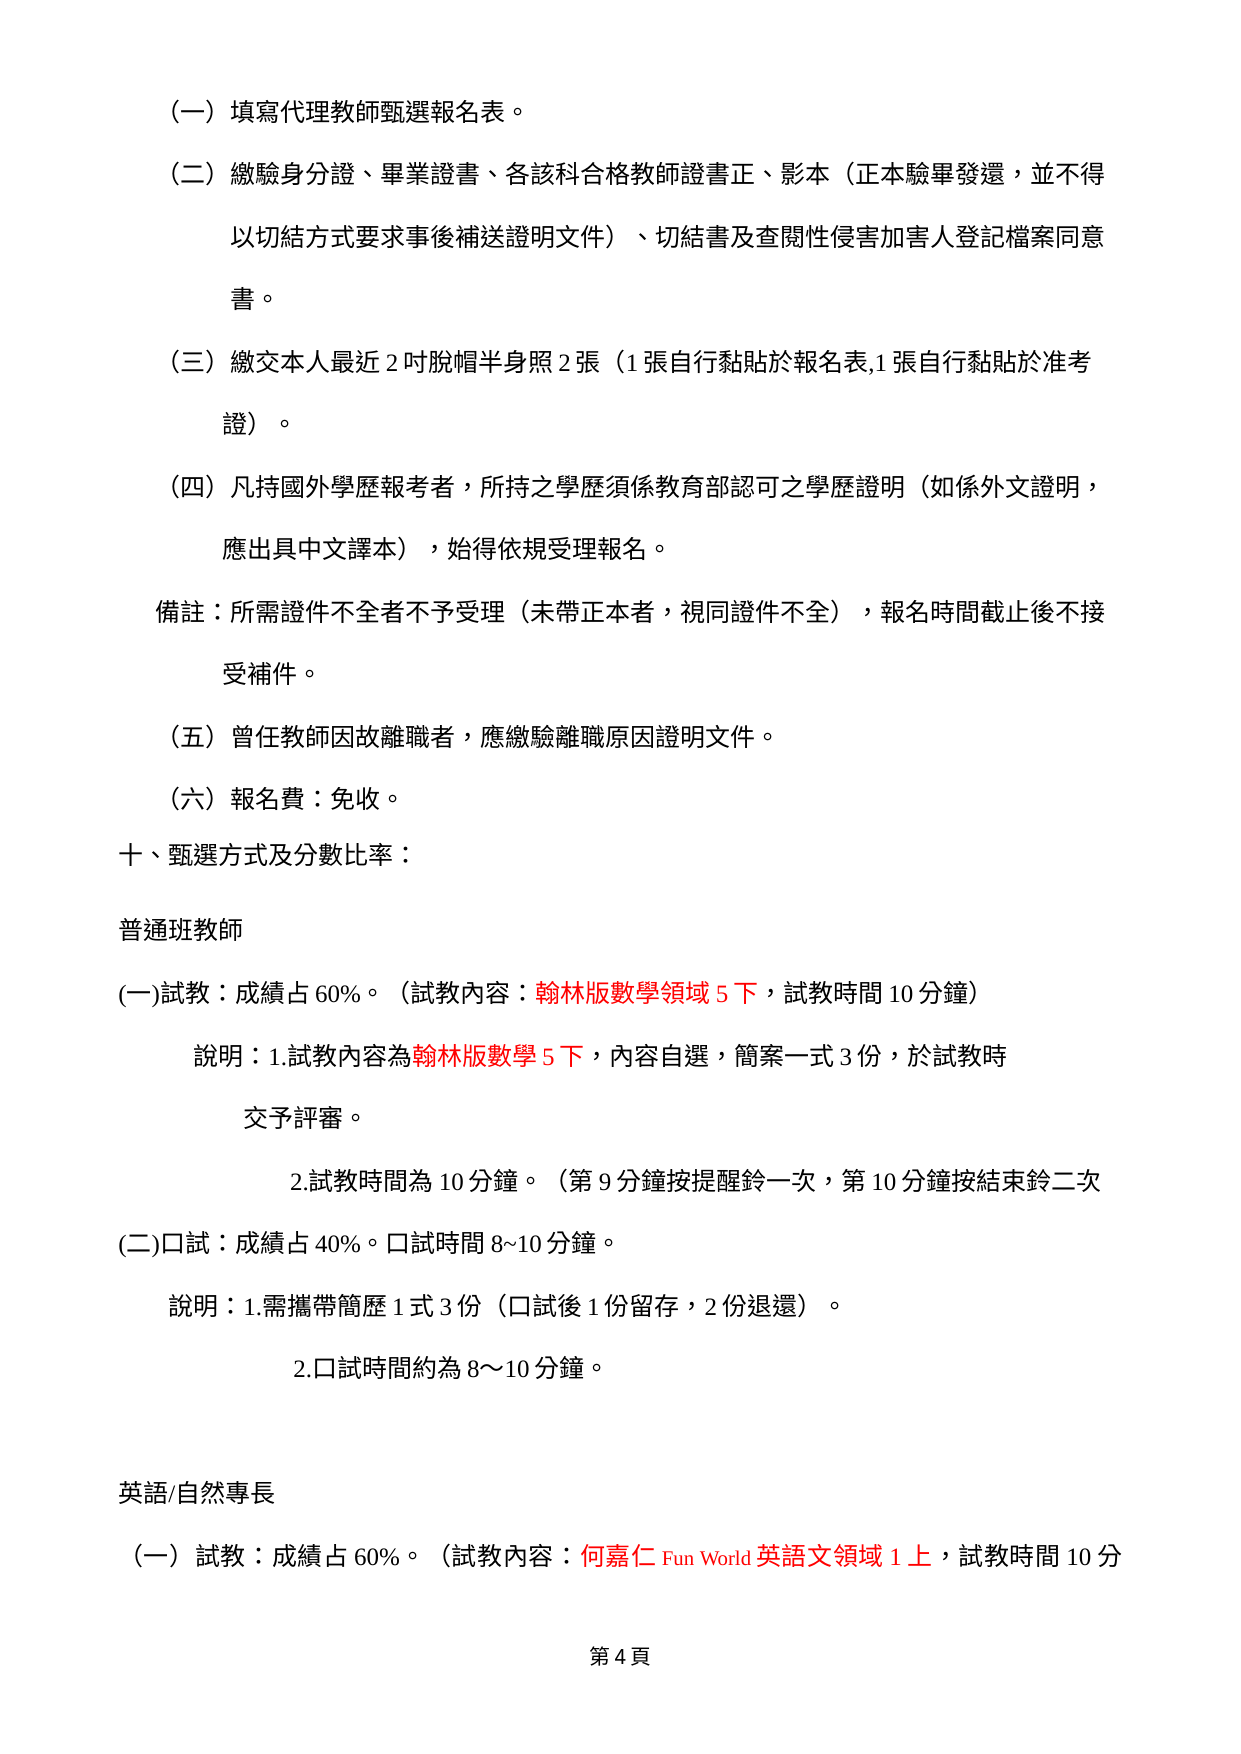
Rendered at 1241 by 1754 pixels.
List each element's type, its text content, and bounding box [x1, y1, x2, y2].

text （六）報名費：免收。 [156, 756, 1122, 818]
text (一)試教：成績占60%。（試教內容：翰林版數學領域5下，試教時間10分鐘） [118, 950, 1122, 1012]
text （二）繳驗身分證、畢業證書、各該科合格教師證書正、影本（正本驗畢發還，並不得以切結方式要求事後補送證明文件）、切結書及查閱性侵害加害人登記檔案同意書。 [156, 131, 1122, 318]
text 十、甄選方式及分數比率： [118, 836, 1122, 872]
text (二)口試：成績占40%。口試時間8~10分鐘。 [118, 1200, 1122, 1262]
text 2.口試時間約為8〜10分鐘。 [168, 1325, 1122, 1387]
text 2.試教時間為10分鐘。（第9分鐘按提醒鈴一次，第10分鐘按結束鈴二次 [209, 1137, 1122, 1200]
text （三）繳交本人最近2吋脫帽半身照2張（1張自行黏貼於報名表,1張自行黏貼於准考證）。 [156, 318, 1122, 443]
text （五）曾任教師因故離職者，應繳驗離職原因證明文件。 [156, 693, 1122, 756]
text 交予評審。 [168, 1075, 1122, 1137]
text 普通班教師 [118, 910, 1122, 946]
text 英語/自然專長 [118, 1450, 1122, 1512]
text （一）填寫代理教師甄選報名表。 [118, 68, 1122, 131]
text （四）凡持國外學歷報考者，所持之學歷須係教育部認可之學歷證明（如係外文證明，應出具中文譯本），始得依規受理報名。 [156, 443, 1122, 568]
text 說明：1.需攜帶簡歷1式3份（口試後1份留存，2份退還）。 [118, 1262, 1122, 1325]
text （一）試教：成績占60%。（試教內容：何嘉仁Fun World英語文領域1上，試教時間10分 [118, 1512, 1122, 1575]
text 備註：所需證件不全者不予受理（未帶正本者，視同證件不全），報名時間截止後不接受補件。 [156, 568, 1122, 693]
text 說明：1.試教內容為翰林版數學5下，內容自選，簡案一式3份，於試教時 [168, 1012, 1122, 1075]
